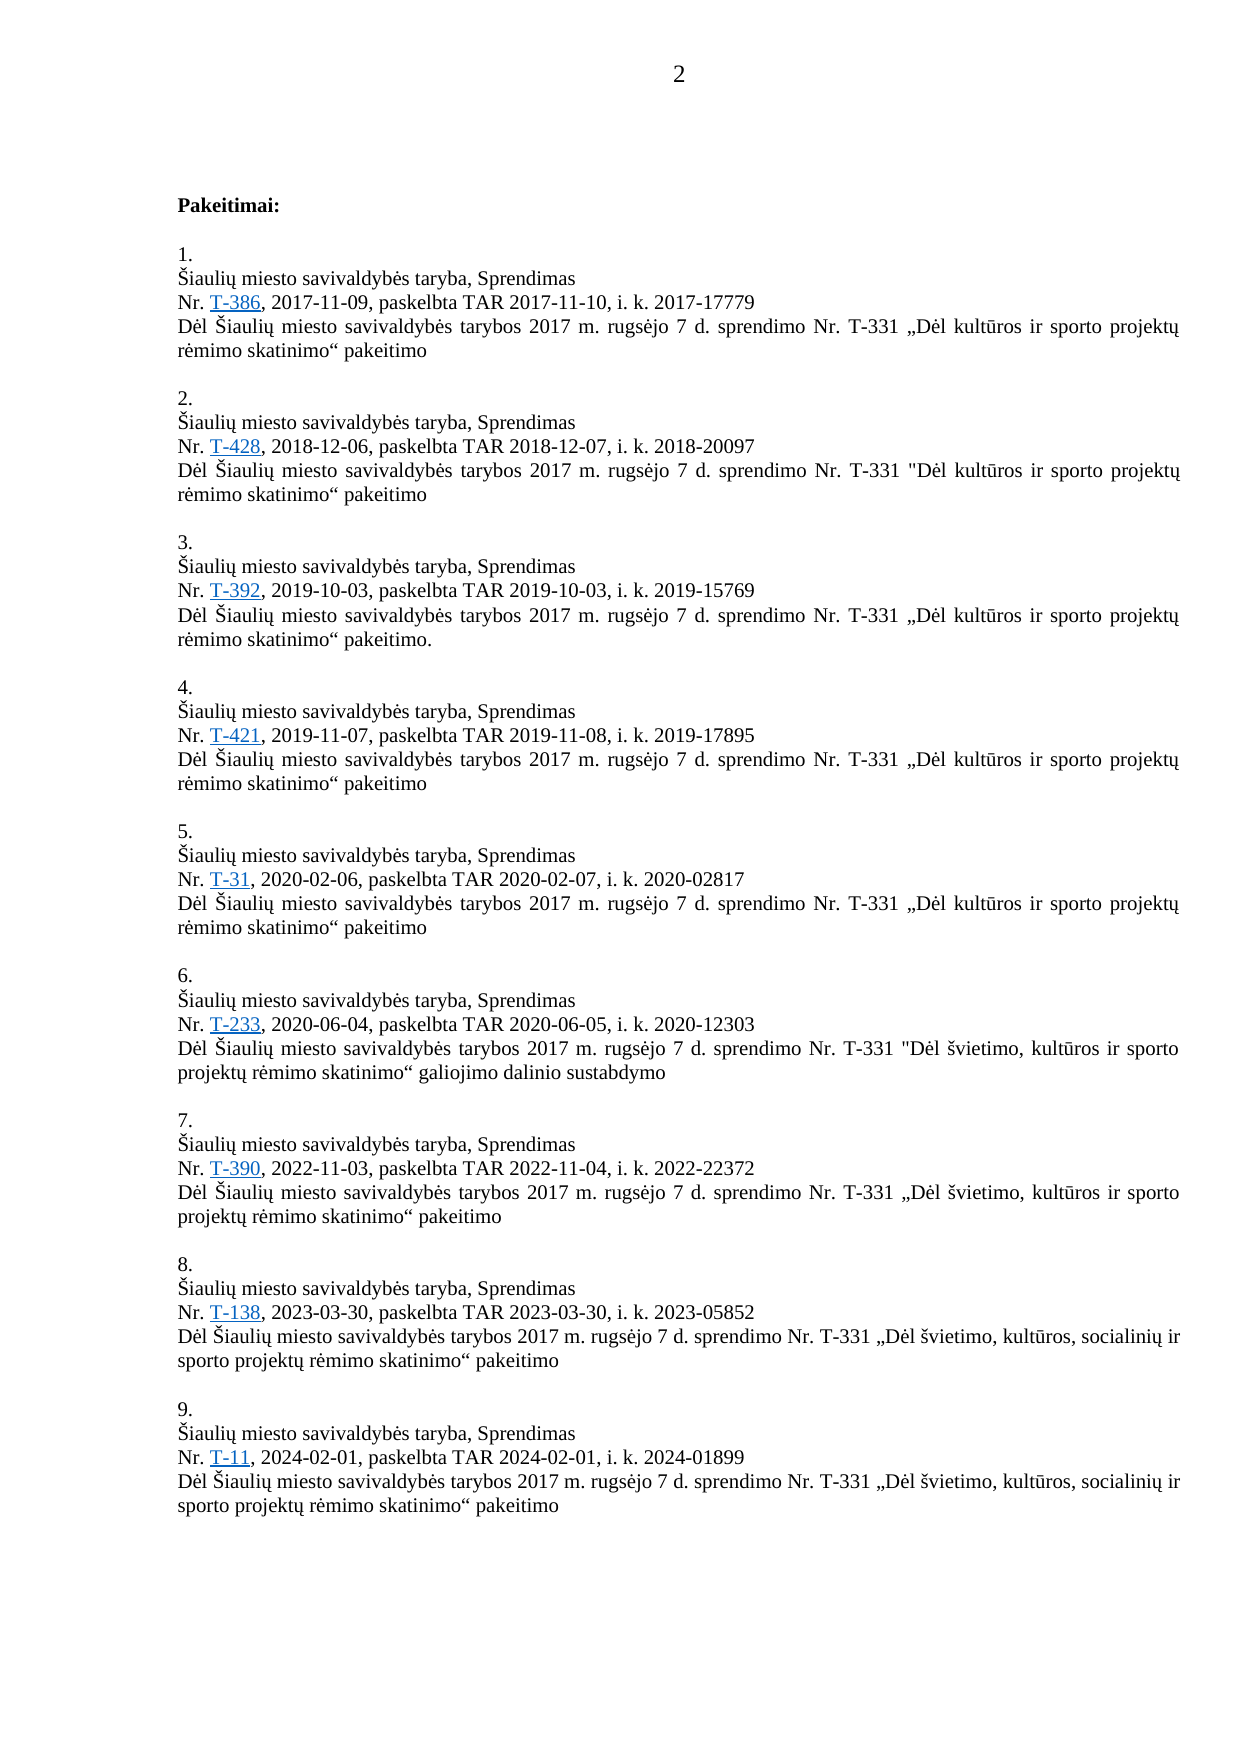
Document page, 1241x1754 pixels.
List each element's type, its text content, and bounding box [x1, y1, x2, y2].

text Šiaulių miesto savivaldybės taryba, Sprendimas [177, 1132, 1181, 1156]
text Dėl Šiaulių miesto savivaldybės tarybos 2017 m. rugsėjo 7 d. sprendimo Nr. T-331 „Dėl švietimo, kultūros, socialinių ir sporto projektų rėmimo skatinimo“ pakeitimo [177, 1469, 1181, 1517]
text Nr. T-31, 2020-02-06, paskelbta TAR 2020-02-07, i. k. 2020-02817 [177, 867, 1181, 891]
text Nr. T-428, 2018-12-06, paskelbta TAR 2018-12-07, i. k. 2018-20097 [177, 434, 1181, 458]
text Šiaulių miesto savivaldybės taryba, Sprendimas [177, 1421, 1181, 1445]
text Šiaulių miesto savivaldybės taryba, Sprendimas [177, 1276, 1181, 1300]
text Dėl Šiaulių miesto savivaldybės tarybos 2017 m. rugsėjo 7 d. sprendimo Nr. T-331 "Dėl švietimo, kultūros ir sporto projektų rėmimo skatinimo“ galiojimo dalinio sustabdymo [177, 1036, 1181, 1084]
text Nr. T-392, 2019-10-03, paskelbta TAR 2019-10-03, i. k. 2019-15769 [177, 578, 1181, 602]
text Šiaulių miesto savivaldybės taryba, Sprendimas [177, 699, 1181, 723]
text 8. [177, 1252, 1181, 1276]
text Dėl Šiaulių miesto savivaldybės tarybos 2017 m. rugsėjo 7 d. sprendimo Nr. T-331 „Dėl kultūros ir sporto projektų rėmimo skatinimo“ pakeitimo [177, 891, 1181, 939]
text Nr. T-390, 2022-11-03, paskelbta TAR 2022-11-04, i. k. 2022-22372 [177, 1156, 1181, 1180]
text Dėl Šiaulių miesto savivaldybės tarybos 2017 m. rugsėjo 7 d. sprendimo Nr. T-331 „Dėl kultūros ir sporto projektų rėmimo skatinimo“ pakeitimo [177, 314, 1181, 362]
text Šiaulių miesto savivaldybės taryba, Sprendimas [177, 843, 1181, 867]
text Pakeitimai: [177, 193, 1181, 217]
text Šiaulių miesto savivaldybės taryba, Sprendimas [177, 554, 1181, 578]
text 2. [177, 386, 1181, 410]
text Šiaulių miesto savivaldybės taryba, Sprendimas [177, 987, 1181, 1012]
text Dėl Šiaulių miesto savivaldybės tarybos 2017 m. rugsėjo 7 d. sprendimo Nr. T-331 "Dėl kultūros ir sporto projektų rėmimo skatinimo“ pakeitimo [177, 458, 1181, 506]
text Šiaulių miesto savivaldybės taryba, Sprendimas [177, 266, 1181, 290]
text Dėl Šiaulių miesto savivaldybės tarybos 2017 m. rugsėjo 7 d. sprendimo Nr. T-331 „Dėl švietimo, kultūros, socialinių ir sporto projektų rėmimo skatinimo“ pakeitimo [177, 1324, 1181, 1372]
text Nr. T-386, 2017-11-09, paskelbta TAR 2017-11-10, i. k. 2017-17779 [177, 290, 1181, 314]
text Nr. T-233, 2020-06-04, paskelbta TAR 2020-06-05, i. k. 2020-12303 [177, 1012, 1181, 1036]
text 6. [177, 963, 1181, 987]
text 5. [177, 819, 1181, 843]
text Dėl Šiaulių miesto savivaldybės tarybos 2017 m. rugsėjo 7 d. sprendimo Nr. T-331 „Dėl švietimo, kultūros ir sporto projektų rėmimo skatinimo“ pakeitimo [177, 1180, 1181, 1228]
text 7. [177, 1108, 1181, 1132]
text Nr. T-421, 2019-11-07, paskelbta TAR 2019-11-08, i. k. 2019-17895 [177, 723, 1181, 747]
text 3. [177, 530, 1181, 554]
text Dėl Šiaulių miesto savivaldybės tarybos 2017 m. rugsėjo 7 d. sprendimo Nr. T-331 „Dėl kultūros ir sporto projektų rėmimo skatinimo“ pakeitimo. [177, 602, 1181, 651]
text 9. [177, 1397, 1181, 1421]
text Dėl Šiaulių miesto savivaldybės tarybos 2017 m. rugsėjo 7 d. sprendimo Nr. T-331 „Dėl kultūros ir sporto projektų rėmimo skatinimo“ pakeitimo [177, 747, 1181, 795]
text Nr. T-138, 2023-03-30, paskelbta TAR 2023-03-30, i. k. 2023-05852 [177, 1300, 1181, 1324]
text 4. [177, 675, 1181, 699]
text Šiaulių miesto savivaldybės taryba, Sprendimas [177, 410, 1181, 434]
text Nr. T-11, 2024-02-01, paskelbta TAR 2024-02-01, i. k. 2024-01899 [177, 1445, 1181, 1469]
text 1. [177, 242, 1181, 266]
